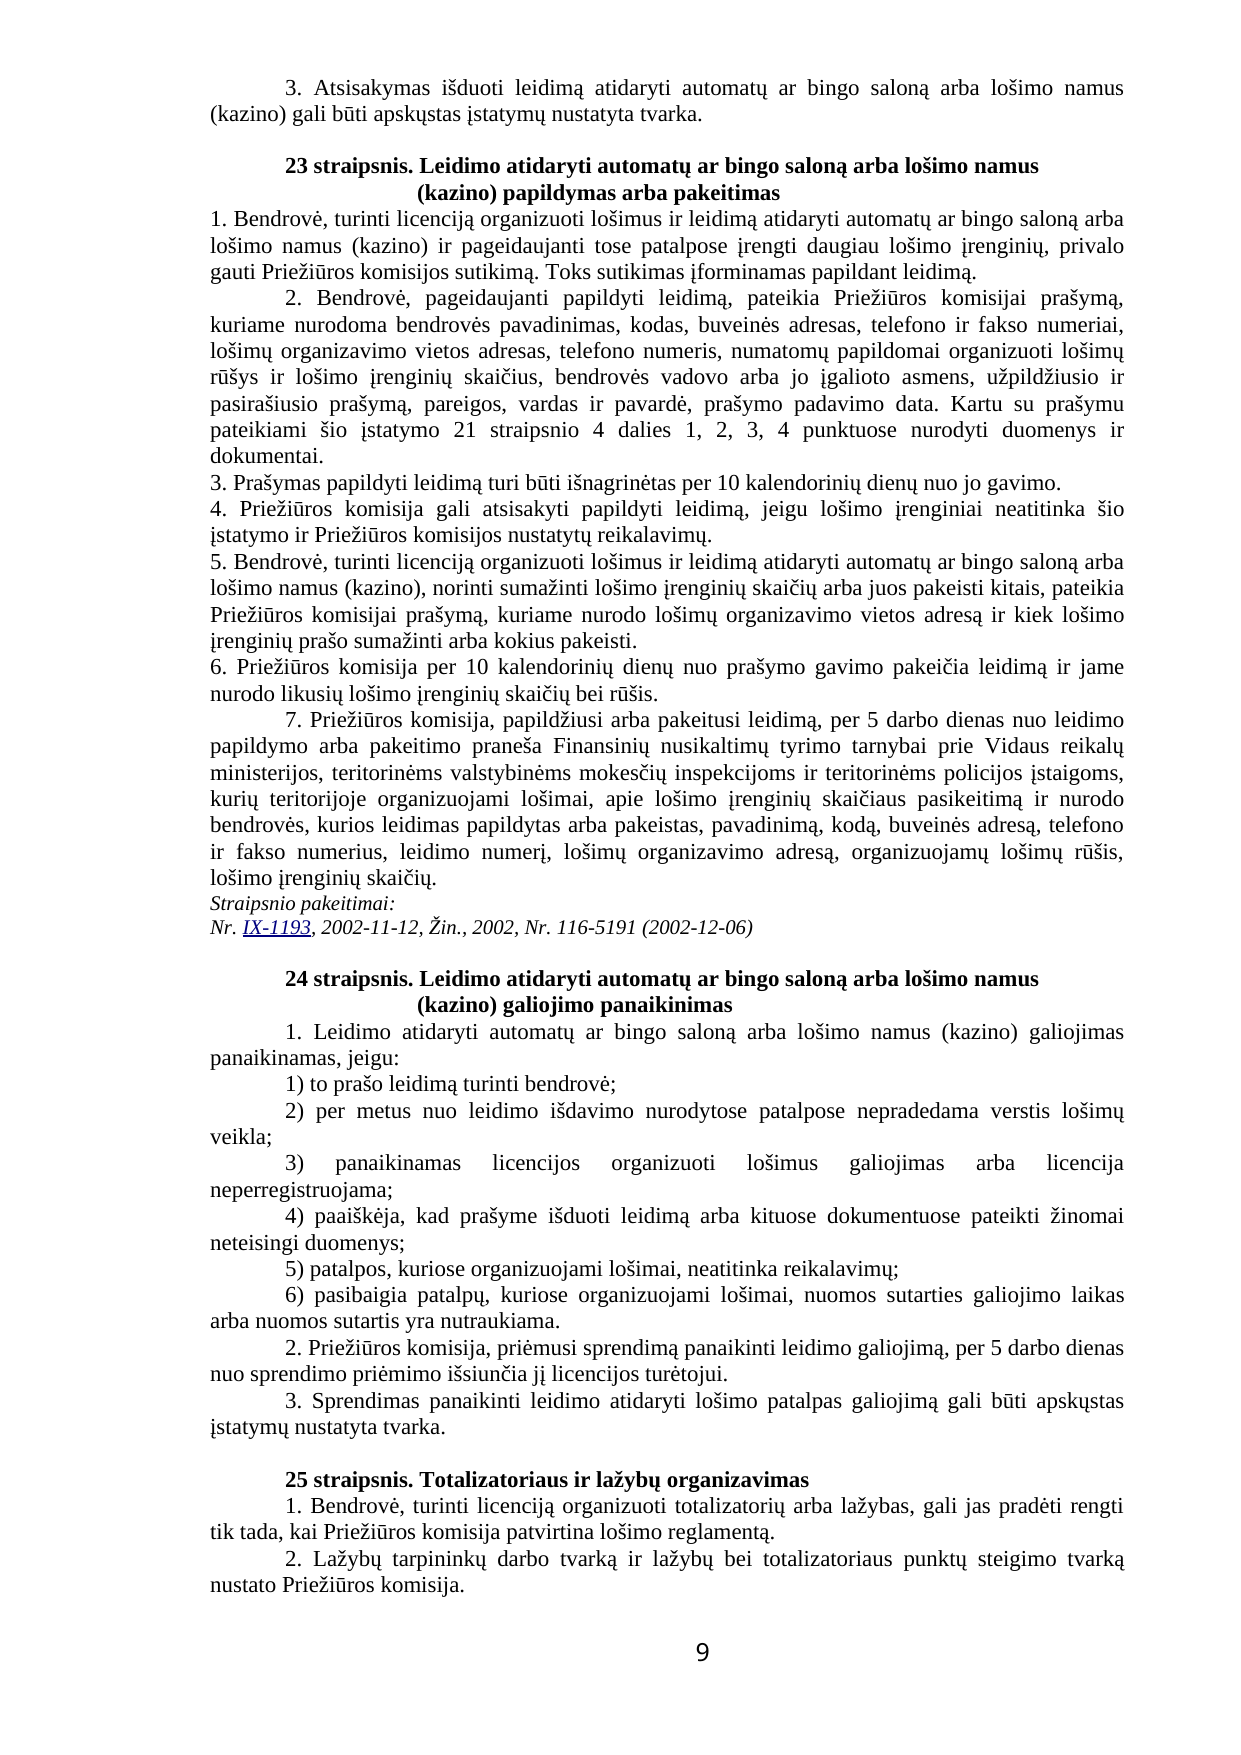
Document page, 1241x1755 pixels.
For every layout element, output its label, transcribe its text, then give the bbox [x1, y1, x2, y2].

text (kazino) papildymas arba pakeitimas [417, 179, 1126, 205]
text 23 straipsnis. Leidimo atidaryti automatų ar bingo saloną arba lošimo namus [285, 153, 1126, 179]
text 6. Priežiūros komisija per 10 kalendorinių dienų nuo prašymo gavimo pakeičia leidimą ir jame nurodo likusių lošimo įrenginių skaičių bei rūšis. [210, 653, 1126, 706]
text 5. Bendrovė, turinti licenciją organizuoti lošimus ir leidimą atidaryti automatų ar bingo saloną arba lošimo namus (kazino), norinti sumažinti lošimo įrenginių skaičių arba juos pakeisti kitais, pateikia Priežiūros komisijai prašymą, kuriame nurodo lošimų organizavimo vietos adresą ir kiek lošimo įrenginių prašo sumažinti arba kokius pakeisti. [210, 548, 1126, 653]
text 4. Priežiūros komisija gali atsisakyti papildyti leidimą, jeigu lošimo įrenginiai neatitinka šio įstatymo ir Priežiūros komisijos nustatytų reikalavimų. [210, 495, 1126, 548]
text 2. Bendrovė, pageidaujanti papildyti leidimą, pateikia Priežiūros komisijai prašymą, kuriame nurodoma bendrovės pavadinimas, kodas, buveinės adresas, telefono ir fakso numeriai, lošimų organizavimo vietos adresas, telefono numeris, numatomų papildomai organizuoti lošimų rūšys ir lošimo įrenginių skaičius, bendrovės vadovo arba jo įgalioto asmens, užpildžiusio ir pasirašiusio prašymą, pareigos, vardas ir pavardė, prašymo padavimo data. Kartu su prašymu pateikiami šio įstatymo 21 straipsnio 4 dalies 1, 2, 3, 4 punktuose nurodyti duomenys ir dokumentai. [210, 284, 1126, 469]
text 4) paaiškėja, kad prašyme išduoti leidimą arba kituose dokumentuose pateikti žinomai neteisingi duomenys; [210, 1202, 1126, 1255]
text 3. Atsisakymas išduoti leidimą atidaryti automatų ar bingo saloną arba lošimo namus (kazino) gali būti apskųstas įstatymų nustatyta tvarka. [210, 73, 1126, 126]
text 24 straipsnis. Leidimo atidaryti automatų ar bingo saloną arba lošimo namus [285, 965, 1126, 991]
text (kazino) galiojimo panaikinimas [417, 991, 1126, 1018]
text 2. Priežiūros komisija, priėmusi sprendimą panaikinti leidimo galiojimą, per 5 darbo dienas nuo sprendimo priėmimo išsiunčia jį licencijos turėtojui. [210, 1334, 1126, 1387]
text 2) per metus nuo leidimo išdavimo nurodytose patalpose nepradedama verstis lošimų veikla; [210, 1097, 1126, 1149]
text 3. Sprendimas panaikinti leidimo atidaryti lošimo patalpas galiojimą gali būti apskųstas įstatymų nustatyta tvarka. [210, 1387, 1126, 1439]
text 6) pasibaigia patalpų, kuriose organizuojami lošimai, nuomos sutarties galiojimo laikas arba nuomos sutartis yra nutraukiama. [210, 1281, 1126, 1334]
text 3. Prašymas papildyti leidimą turi būti išnagrinėtas per 10 kalendorinių dienų nuo jo gavimo. [210, 469, 1126, 495]
text 7. Priežiūros komisija, papildžiusi arba pakeitusi leidimą, per 5 darbo dienas nuo leidimo papildymo arba pakeitimo praneša Finansinių nusikaltimų tyrimo tarnybai prie Vidaus reikalų ministerijos, teritorinėms valstybinėms mokesčių inspekcijoms ir teritorinėms policijos įstaigoms, kurių teritorijoje organizuojami lošimai, apie lošimo įrenginių skaičiaus pasikeitimą ir nurodo bendrovės, kurios leidimas papildytas arba pakeistas, pavadinimą, kodą, buveinės adresą, telefono ir fakso numerius, leidimo numerį, lošimų organizavimo adresą, organizuojamų lošimų rūšis, lošimo įrenginių skaičių. [210, 706, 1126, 891]
text 1. Bendrovė, turinti licenciją organizuoti lošimus ir leidimą atidaryti automatų ar bingo saloną arba lošimo namus (kazino) ir pageidaujanti tose patalpose įrengti daugiau lošimo įrenginių, privalo gauti Priežiūros komisijos sutikimą. Toks sutikimas įforminamas papildant leidimą. [210, 205, 1126, 284]
text Nr. IX-1193, 2002-11-12, Žin., 2002, Nr. 116-5191 (2002-12-06) [210, 914, 1126, 939]
text 3) panaikinamas licencijos organizuoti lošimus galiojimas arba licencija neperregistruojama; [210, 1149, 1126, 1202]
text 1. Leidimo atidaryti automatų ar bingo saloną arba lošimo namus (kazino) galiojimas panaikinamas, jeigu: [210, 1018, 1126, 1070]
text 25 straipsnis. Totalizatoriaus ir lažybų organizavimas [210, 1466, 1126, 1492]
text 5) patalpos, kuriose organizuojami lošimai, neatitinka reikalavimų; [210, 1255, 1126, 1281]
text Straipsnio pakeitimai: [210, 891, 1126, 914]
text 2. Lažybų tarpininkų darbo tvarką ir lažybų bei totalizatoriaus punktų steigimo tvarką nustato Priežiūros komisija. [210, 1545, 1126, 1597]
text 1) to prašo leidimą turinti bendrovė; [210, 1070, 1126, 1097]
text 1. Bendrovė, turinti licenciją organizuoti totalizatorių arba lažybas, gali jas pradėti rengti tik tada, kai Priežiūros komisija patvirtina lošimo reglamentą. [210, 1492, 1126, 1545]
